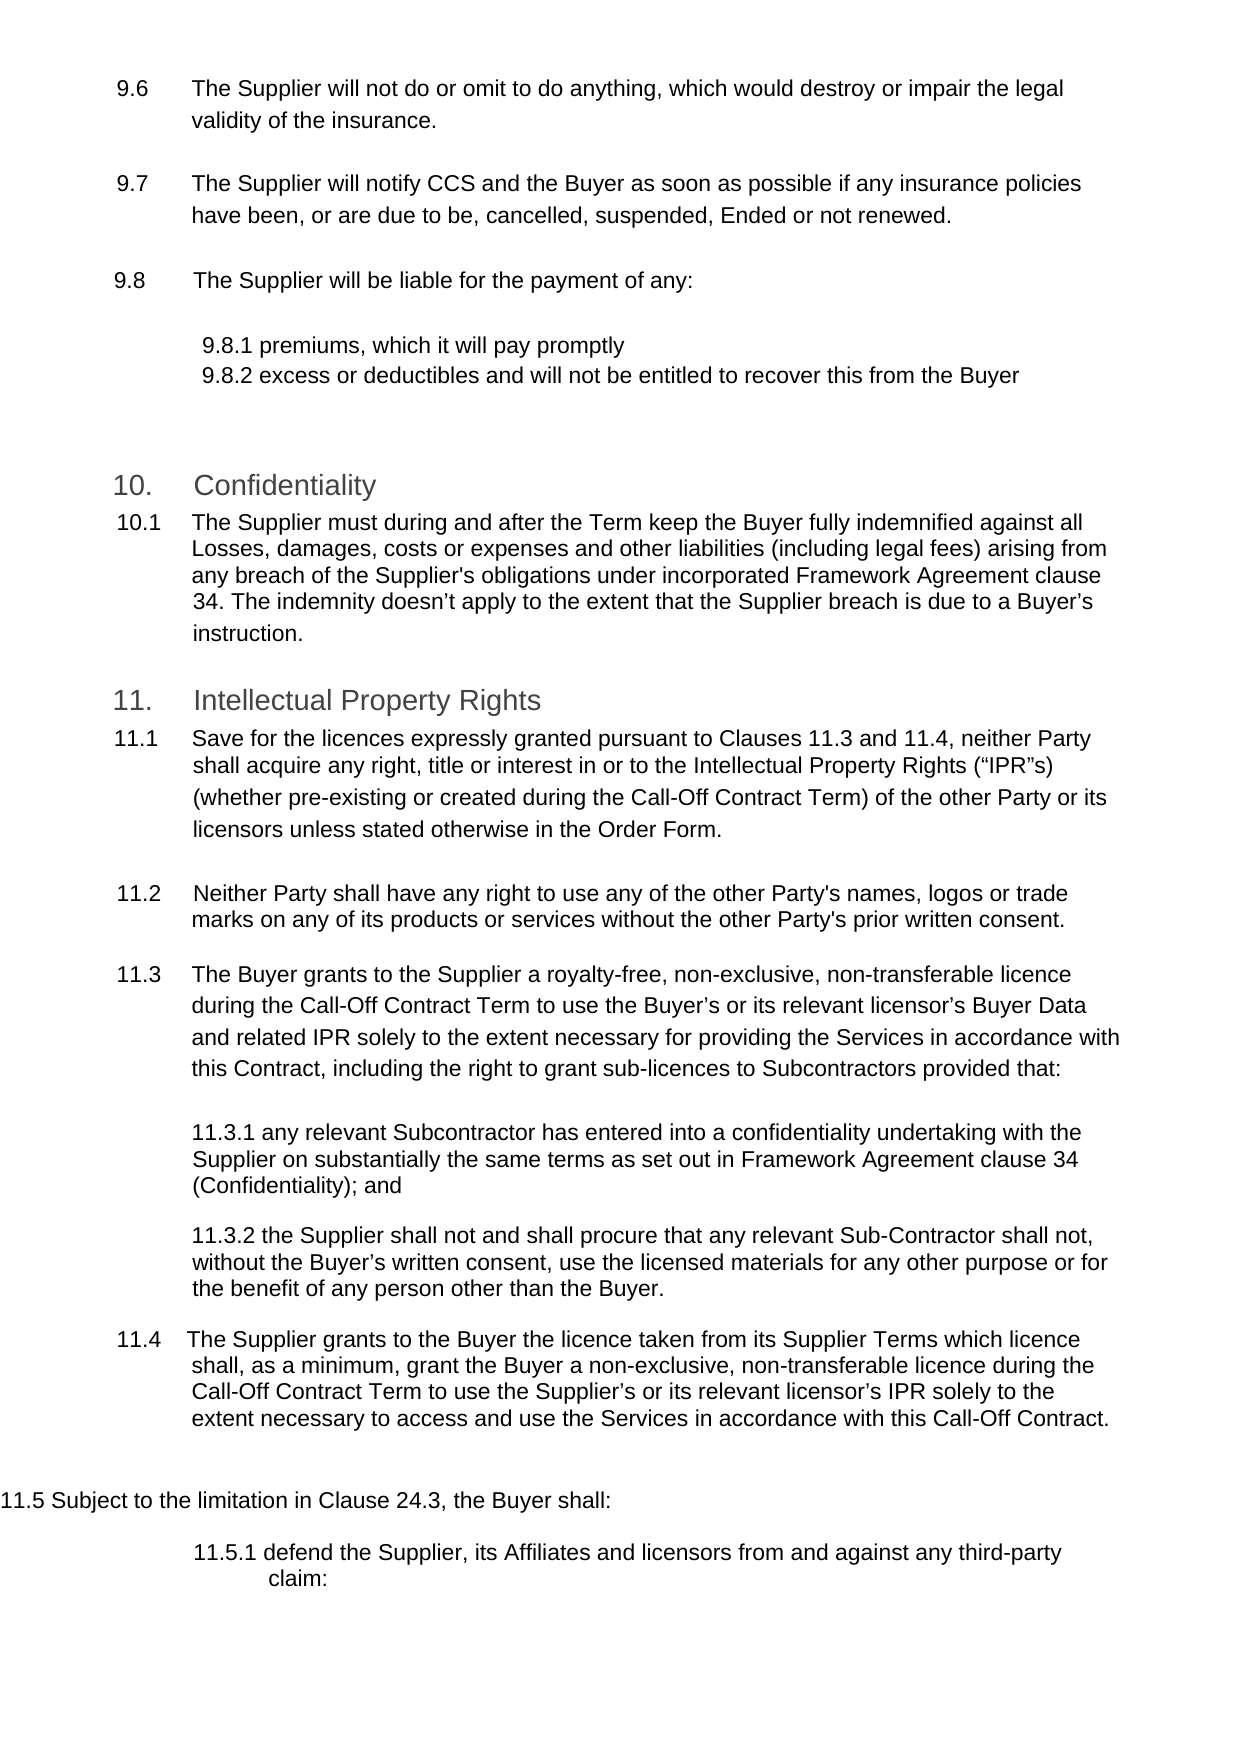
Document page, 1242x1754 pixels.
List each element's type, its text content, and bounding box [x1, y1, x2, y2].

text shall acquire any right, title or interest in or to the Intellectual Property Rights (“IPR”s) (whether pre-existing or created during the Call-Off Contract Term) of the other Party or its licensors unless stated otherwise in the Order Form. [193, 752, 1121, 842]
text 11.1 Save for the licences expressly granted pursuant to Clauses 11.3 and 11.4, neither Party [0, 724, 1122, 752]
text 11.4 The Supplier grants to the Buyer the licence taken from its Supplier Terms which licence shall, as a minimum, grant the Buyer a non-exclusive, non-transferable licence during the Call-Off Contract Term to use the Supplier’s or its relevant licensor’s IPR solely to the extent necessary to access and use the Services in accordance with this Call-Off Contract. [116, 1326, 1121, 1431]
text 9.8 The Supplier will be liable for the payment of any: [0, 266, 1122, 294]
text 11.3 The Buyer grants to the Supplier a royalty-free, non-exclusive, non-transferable licence during the Call-Off Contract Term to use the Buyer’s or its relevant licensor’s Buyer Data and related IPR solely to the extent necessary for providing the Services in accordance with this Contract, including the right to grant sub-licences to Subcontractors provided that: [116, 961, 1121, 1082]
text 11.5 Subject to the limitation in Clause 24.3, the Buyer shall: [0, 1487, 1121, 1514]
text 9.8.2 excess or deductibles and will not be entitled to recover this from the Buyer [0, 361, 1122, 389]
text 11.5.1 defend the Supplier, its Affiliates and licensors from and against any third-party claim: [193, 1538, 1121, 1591]
text 9.6 The Supplier will not do or omit to do anything, which would destroy or impair the legal validity of the insurance. [116, 75, 1121, 133]
text 11.3.2 the Supplier shall not and shall procure that any relevant Sub-Contractor shall not, without the Buyer’s written consent, use the licensed materials for any other purpose or for the benefit of any person other than the Buyer. [191, 1222, 1121, 1301]
subtitle 11. Intellectual Property Rights [0, 683, 1122, 717]
text 9.7 The Supplier will notify CCS and the Buyer as soon as possible if any insurance policies have been, or are due to be, cancelled, suspended, Ended or not renewed. [116, 170, 1121, 228]
text 10.1 The Supplier must during and after the Term keep the Buyer fully indemnified against all Losses, damages, costs or expenses and other liabilities (including legal fees) arising from any breach of the Supplier's obligations under incorporated Framework Agreement clause [116, 509, 1121, 588]
text 34. The indemnity doesn’t apply to the extent that the Supplier breach is due to a Buyer’s instruction. [193, 588, 1121, 646]
subtitle 10. Confidentiality [0, 468, 1122, 502]
text 11.3.1 any relevant Subcontractor has entered into a confidentiality undertaking with the Supplier on substantially the same terms as set out in Framework Agreement clause 34 (Confidentiality); and [191, 1119, 1121, 1198]
text 11.2 Neither Party shall have any right to use any of the other Party's names, logos or trade marks on any of its products or services without the other Party's prior written consent. [116, 879, 1121, 932]
text 9.8.1 premiums, which it will pay promptly [0, 332, 1122, 360]
